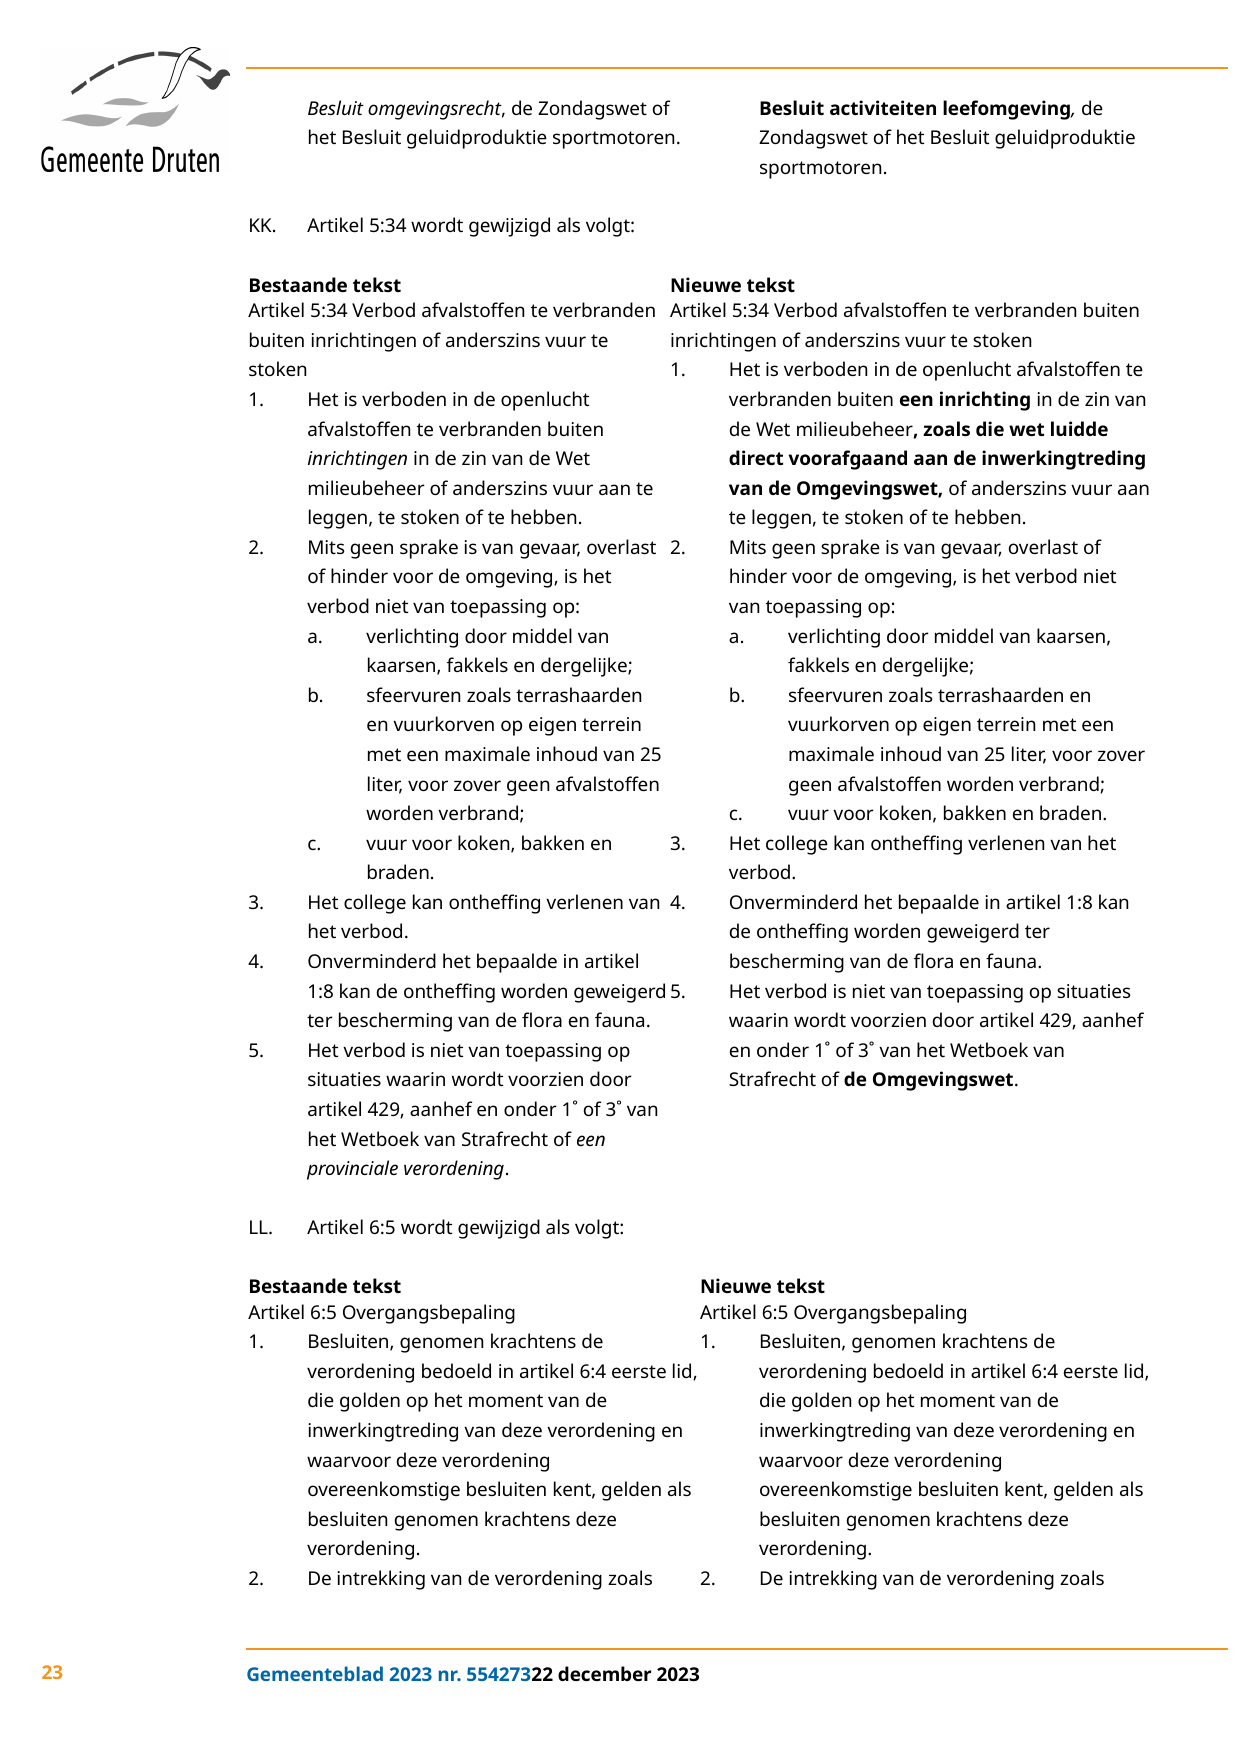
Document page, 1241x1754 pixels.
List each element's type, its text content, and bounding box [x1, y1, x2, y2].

table_cell Besluit activiteiten leefomgeving, de Zondagswet of het Besluit geluidproduktie sportmotoren. [700, 95, 1152, 180]
table_header Nieuwe tekst [670, 272, 1152, 297]
table_header Nieuwe tekst [700, 1273, 1152, 1299]
table_header Bestaande tekst [248, 1273, 700, 1299]
table_cell Artikel 6:5 Overgangsbepaling Besluiten, genomen krachtens de verordening bedoeld in artikel 6:4 eerste lid, die golden op het moment van de inwerkingtreding van deze verordening en waarvoor deze verordening overeenkomstige besluiten kent, gelden als besluiten genomen krachtens deze verordening. De intrekking van de verordening zoals [700, 1299, 1152, 1591]
list Artikel 6:5 wordt gewijzigd als volgt: [248, 1214, 1152, 1240]
table_cell Artikel 6:5 Overgangsbepaling Besluiten, genomen krachtens de verordening bedoeld in artikel 6:4 eerste lid, die golden op het moment van de inwerkingtreding van deze verordening en waarvoor deze verordening overeenkomstige besluiten kent, gelden als besluiten genomen krachtens deze verordening. De intrekking van de verordening zoals bedoeld in artikel 6:4 eerste lid, heeft geen gevolgen voor de geldigheid van op basis van die verordening genomen nadere regels, beleidsregels en aanwijzingsbesluiten, indien en voor zover de rechtsgrond waarop de aanwijzingsbesluiten zijn gebaseerd ook vervat is in deze verordening en voor zover zij niet eerder zijn vervallen of ingetrokken. Artikel 2:28 is niet van toepassing op afhaalcentra die vóór 1 januari 2021 zijn geopend zolang de exploitatie door dezelfde exploitant wordt gedaan, gedurende een jaar na inwerkingtreding van het gewijzigde artikel 2:27. [248, 1299, 700, 1591]
list Artikel 5:34 wordt gewijzigd als volgt: [248, 212, 1152, 238]
table_header Bestaande tekst [248, 272, 670, 297]
table_cell Besluit omgevingsrecht, de Zondagswet of het Besluit geluidproduktie sportmotoren. [248, 95, 700, 180]
table_cell Artikel 5:34 Verbod afvalstoffen te verbranden buiten inrichtingen of anderszins vuur te stoken Het is verboden in de openlucht afvalstoffen te verbranden buiten een inrichting in de zin van de Wet milieubeheer, zoals die wet luidde direct voorafgaand aan de inwerkingtreding van de Omgevingswet, of anderszins vuur aan te leggen, te stoken of te hebben. Mits geen sprake is van gevaar, overlast of hinder voor de omgeving, is het verbod niet van toepassing op: verlichting door middel van kaarsen, fakkels en dergelijke; sfeervuren zoals terrashaarden en vuurkorven op eigen terrein met een maximale inhoud van 25 liter, voor zover geen afvalstoffen worden verbrand; vuur voor koken, bakken en braden. Het college kan ontheffing verlenen van het verbod. Onverminderd het bepaalde in artikel 1:8 kan de ontheffing worden geweigerd ter bescherming van de flora en fauna. Het verbod is niet van toepassing op situaties waarin wordt voorzien door artikel 429, aanhef en onder 1˚ of 3˚ van het Wetboek van Strafrecht of de Omgevingswet. [670, 298, 1152, 1181]
table_cell Artikel 5:34 Verbod afvalstoffen te verbranden buiten inrichtingen of anderszins vuur te stoken Het is verboden in de openlucht afvalstoffen te verbranden buiten inrichtingen in de zin van de Wet milieubeheer of anderszins vuur aan te leggen, te stoken of te hebben. Mits geen sprake is van gevaar, overlast of hinder voor de omgeving, is het verbod niet van toepassing op: verlichting door middel van kaarsen, fakkels en dergelijke; sfeervuren zoals terrashaarden en vuurkorven op eigen terrein met een maximale inhoud van 25 liter, voor zover geen afvalstoffen worden verbrand; vuur voor koken, bakken en braden. Het college kan ontheffing verlenen van het verbod. Onverminderd het bepaalde in artikel 1:8 kan de ontheffing worden geweigerd ter bescherming van de flora en fauna. Het verbod is niet van toepassing op situaties waarin wordt voorzien door artikel 429, aanhef en onder 1˚ of 3˚ van het Wetboek van Strafrecht of een provinciale verordening. [248, 298, 670, 1181]
picture [41, 47, 231, 172]
